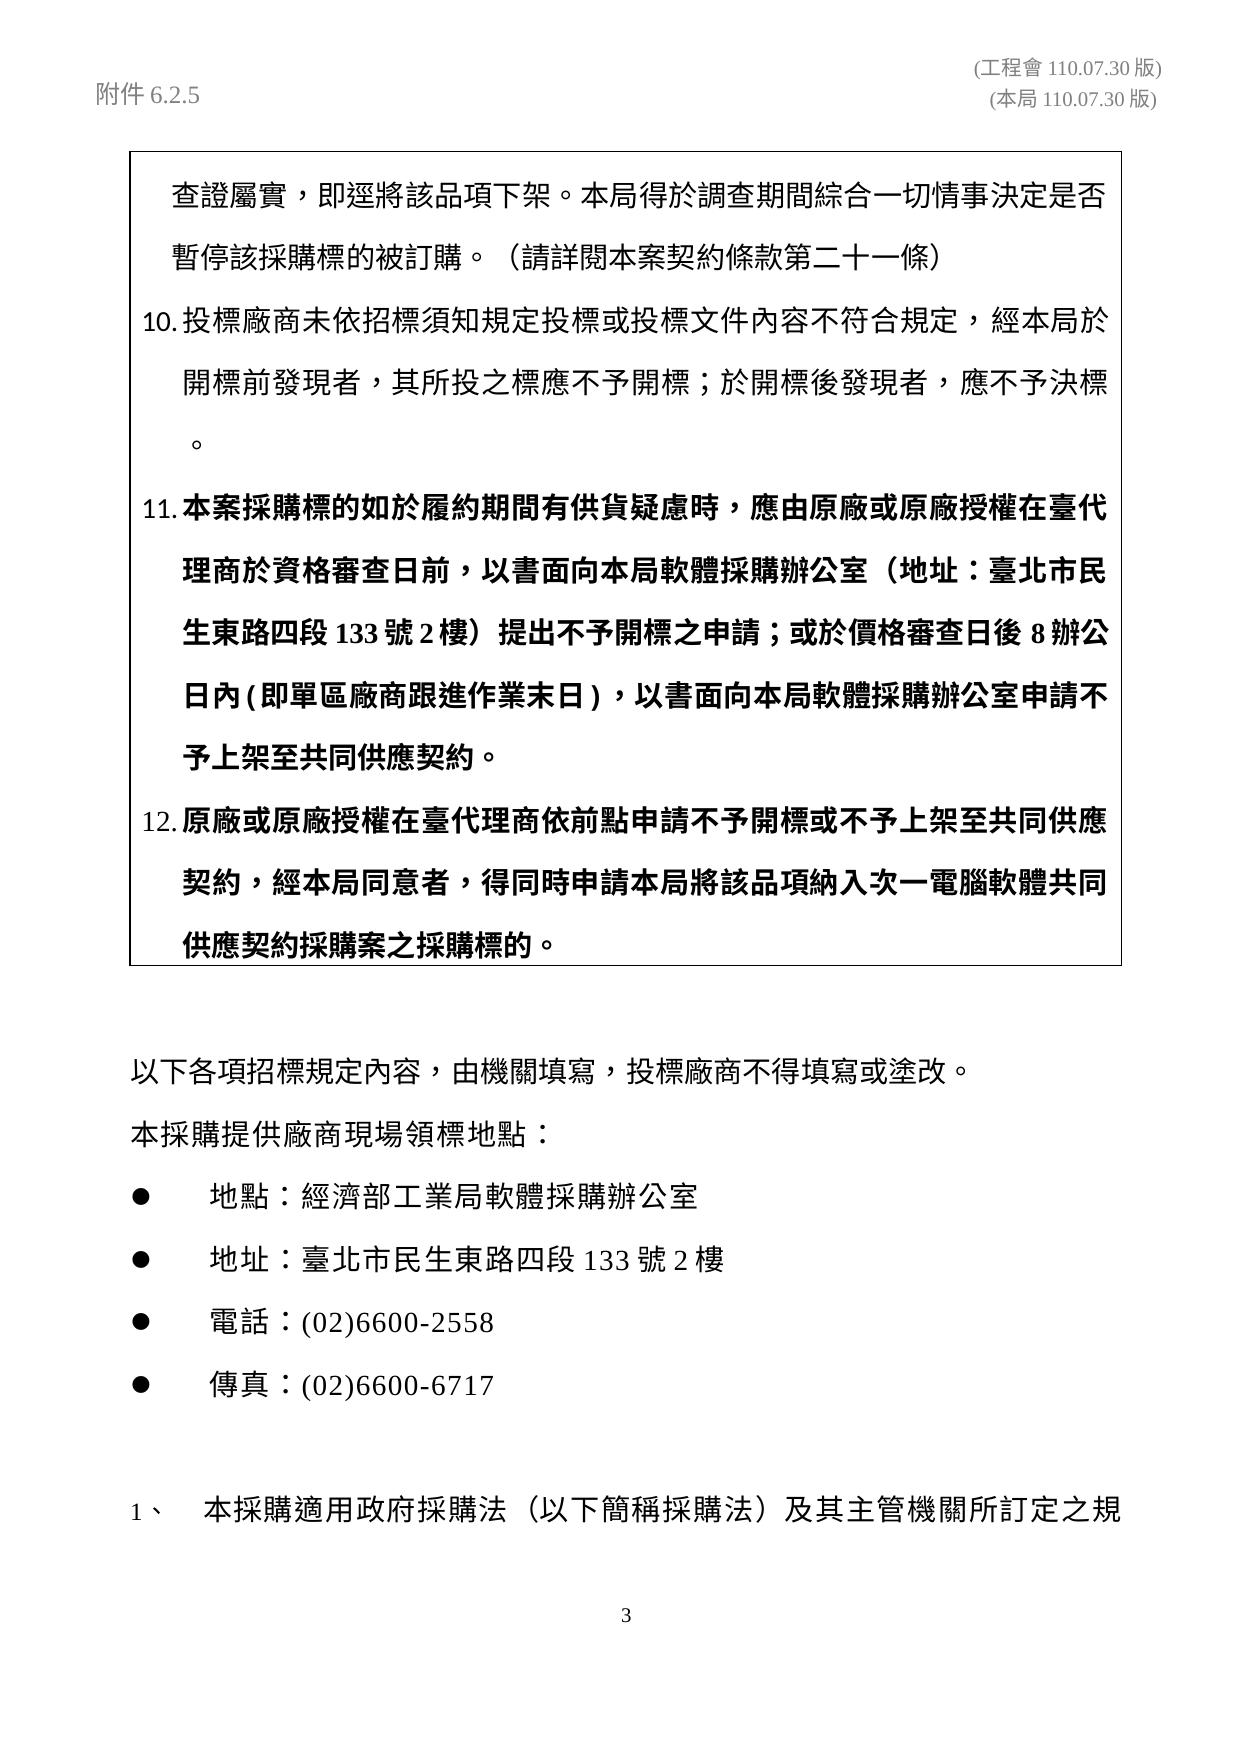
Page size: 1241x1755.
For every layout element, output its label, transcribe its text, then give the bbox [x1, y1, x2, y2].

list 本採購適用政府採購法（以下簡稱採購法）及其主管機關所訂定之規定。 [130, 1466, 1122, 1528]
text 本採購提供廠商現場領標地點： [130, 1091, 1122, 1153]
text 以下各項招標規定內容，由機關填寫，投標廠商不得填寫或塗改。 [130, 1028, 1122, 1091]
table_header 查證屬實，即逕將該品項下架。本局得於調查期間綜合一切情事決定是否暫停該採購標的被訂購。（請詳閱本案契約條款第二十一條） 投標廠商未依招標須知規定投標或投標文件內容不符合規定，經本局於開標前發現者，其所投之標應不予開標；於開標後發現者，應不予決標。 本案採購標的如於履約期間有供貨疑慮時，應由原廠或原廠授權在臺代理商於資格審查日前，以書面向本局軟體採購辦公室（地址：臺北市民生東路四段133號2樓）提出不予開標之申請；或於價格審查日後8辦公日內(即單區廠商跟進作業末日)，以書面向本局軟體採購辦公室申請不予上架至共同供應契約。 原廠或原廠授權在臺代理商依前點申請不予開標或不予上架至共同供應契約，經本局同意者，得同時申請本局將該品項納入次一電腦軟體共同供應契約採購案之採購標的。 [131, 152, 1121, 964]
list 地點：經濟部工業局軟體採購辦公室 [130, 1153, 1122, 1216]
list 傳真：(02)6600-6717 [130, 1341, 1122, 1403]
list 地址：臺北市民生東路四段133號2樓 [130, 1216, 1122, 1278]
list 電話：(02)6600-2558 [130, 1278, 1122, 1341]
